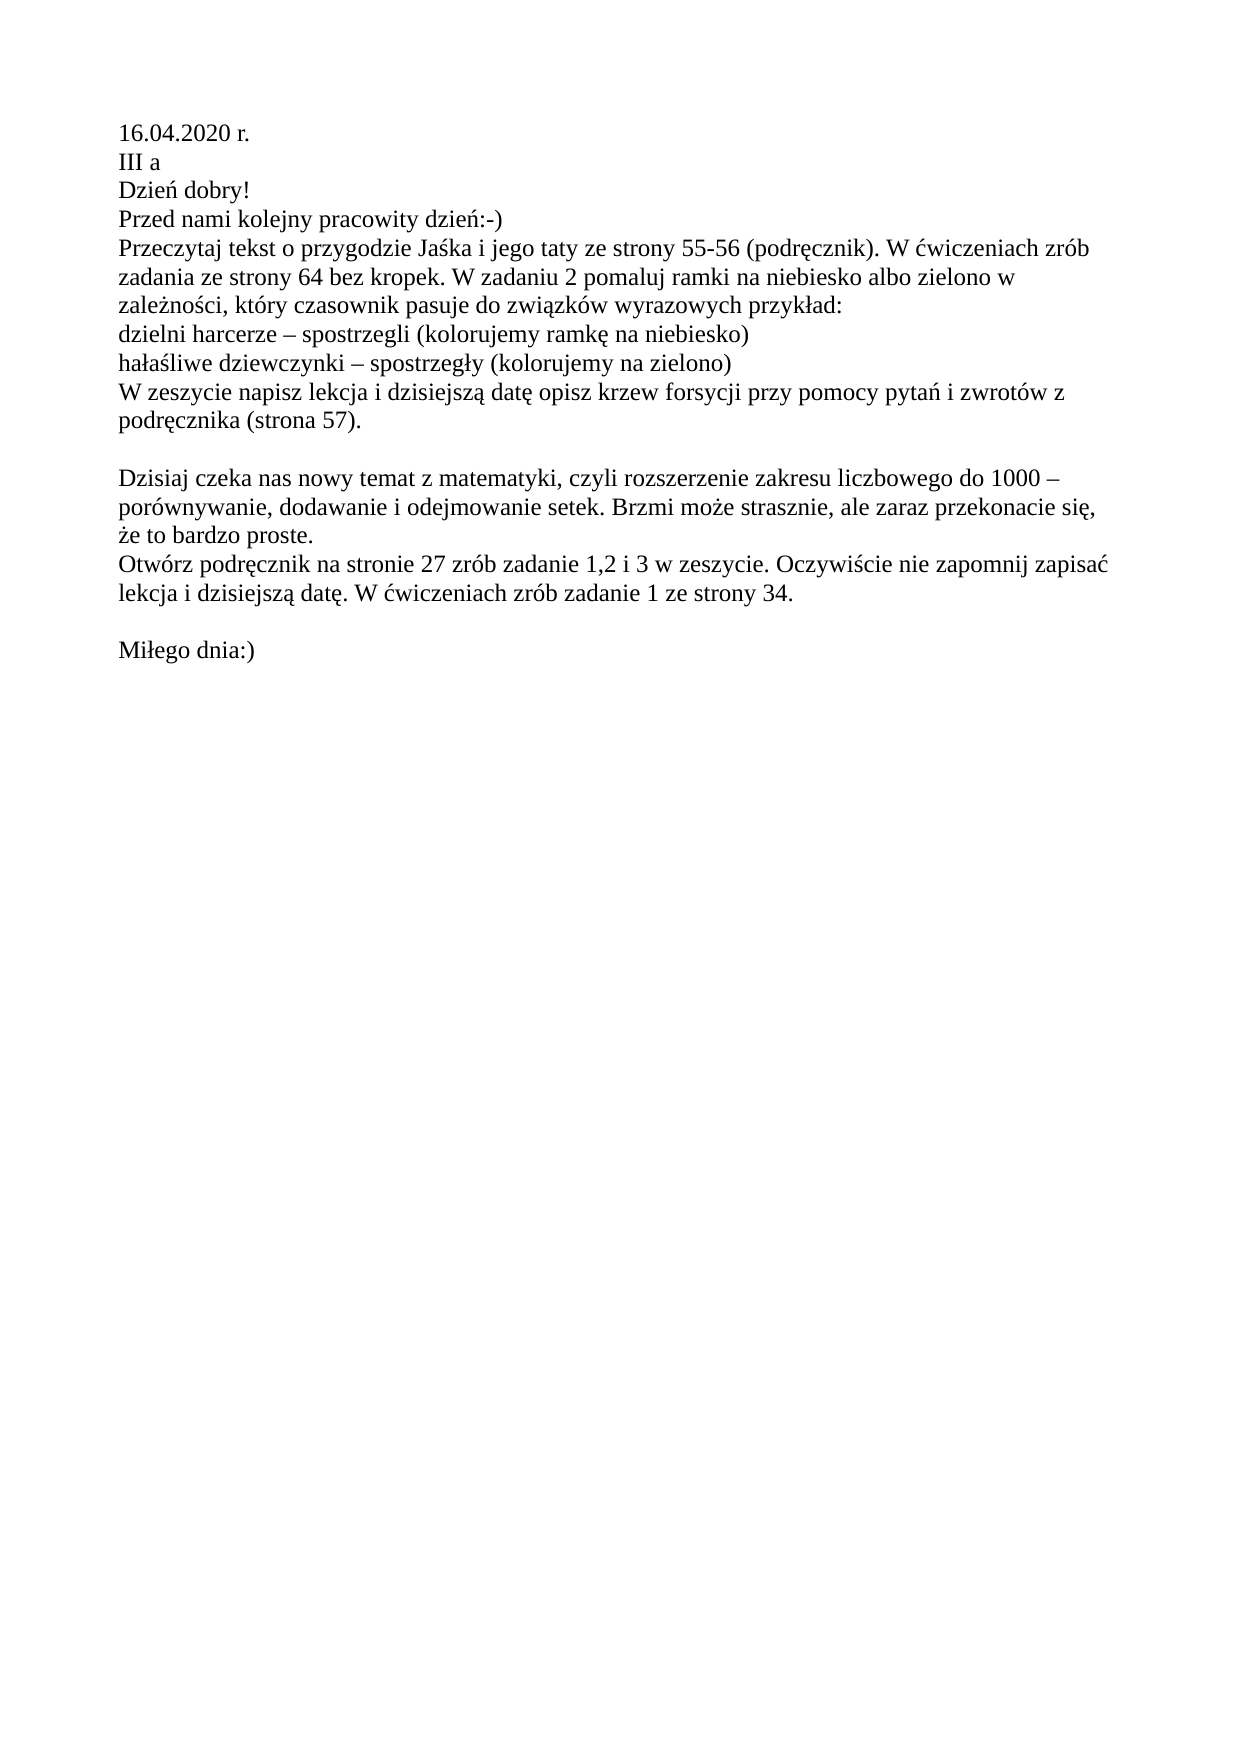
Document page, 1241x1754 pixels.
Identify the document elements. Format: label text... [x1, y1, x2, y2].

text hałaśliwe dziewczynki – spostrzegły (kolorujemy na zielono) [118, 348, 1122, 377]
text dzielni harcerze – spostrzegli (kolorujemy ramkę na niebiesko) [118, 319, 1122, 348]
text 16.04.2020 r. [118, 118, 1122, 147]
text Miłego dnia:) [118, 636, 1122, 664]
text Przed nami kolejny pracowity dzień:-) [118, 204, 1122, 233]
text Dzisiaj czeka nas nowy temat z matematyki, czyli rozszerzenie zakresu liczbowego do 1000 – porównywanie, dodawanie i odejmowanie setek. Brzmi może strasznie, ale zaraz przekonacie się, że to bardzo proste. [118, 463, 1122, 549]
text III a [118, 147, 1122, 176]
text Przeczytaj tekst o przygodzie Jaśka i jego taty ze strony 55-56 (podręcznik). W ćwiczeniach zrób zadania ze strony 64 bez kropek. W zadaniu 2 pomaluj ramki na niebiesko albo zielono w zależności, który czasownik pasuje do związków wyrazowych przykład: [118, 233, 1122, 319]
text Dzień dobry! [118, 176, 1122, 204]
text Otwórz podręcznik na stronie 27 zrób zadanie 1,2 i 3 w zeszycie. Oczywiście nie zapomnij zapisać lekcja i dzisiejszą datę. W ćwiczeniach zrób zadanie 1 ze strony 34. [118, 549, 1122, 607]
text W zeszycie napisz lekcja i dzisiejszą datę opisz krzew forsycji przy pomocy pytań i zwrotów z podręcznika (strona 57). [118, 377, 1122, 434]
